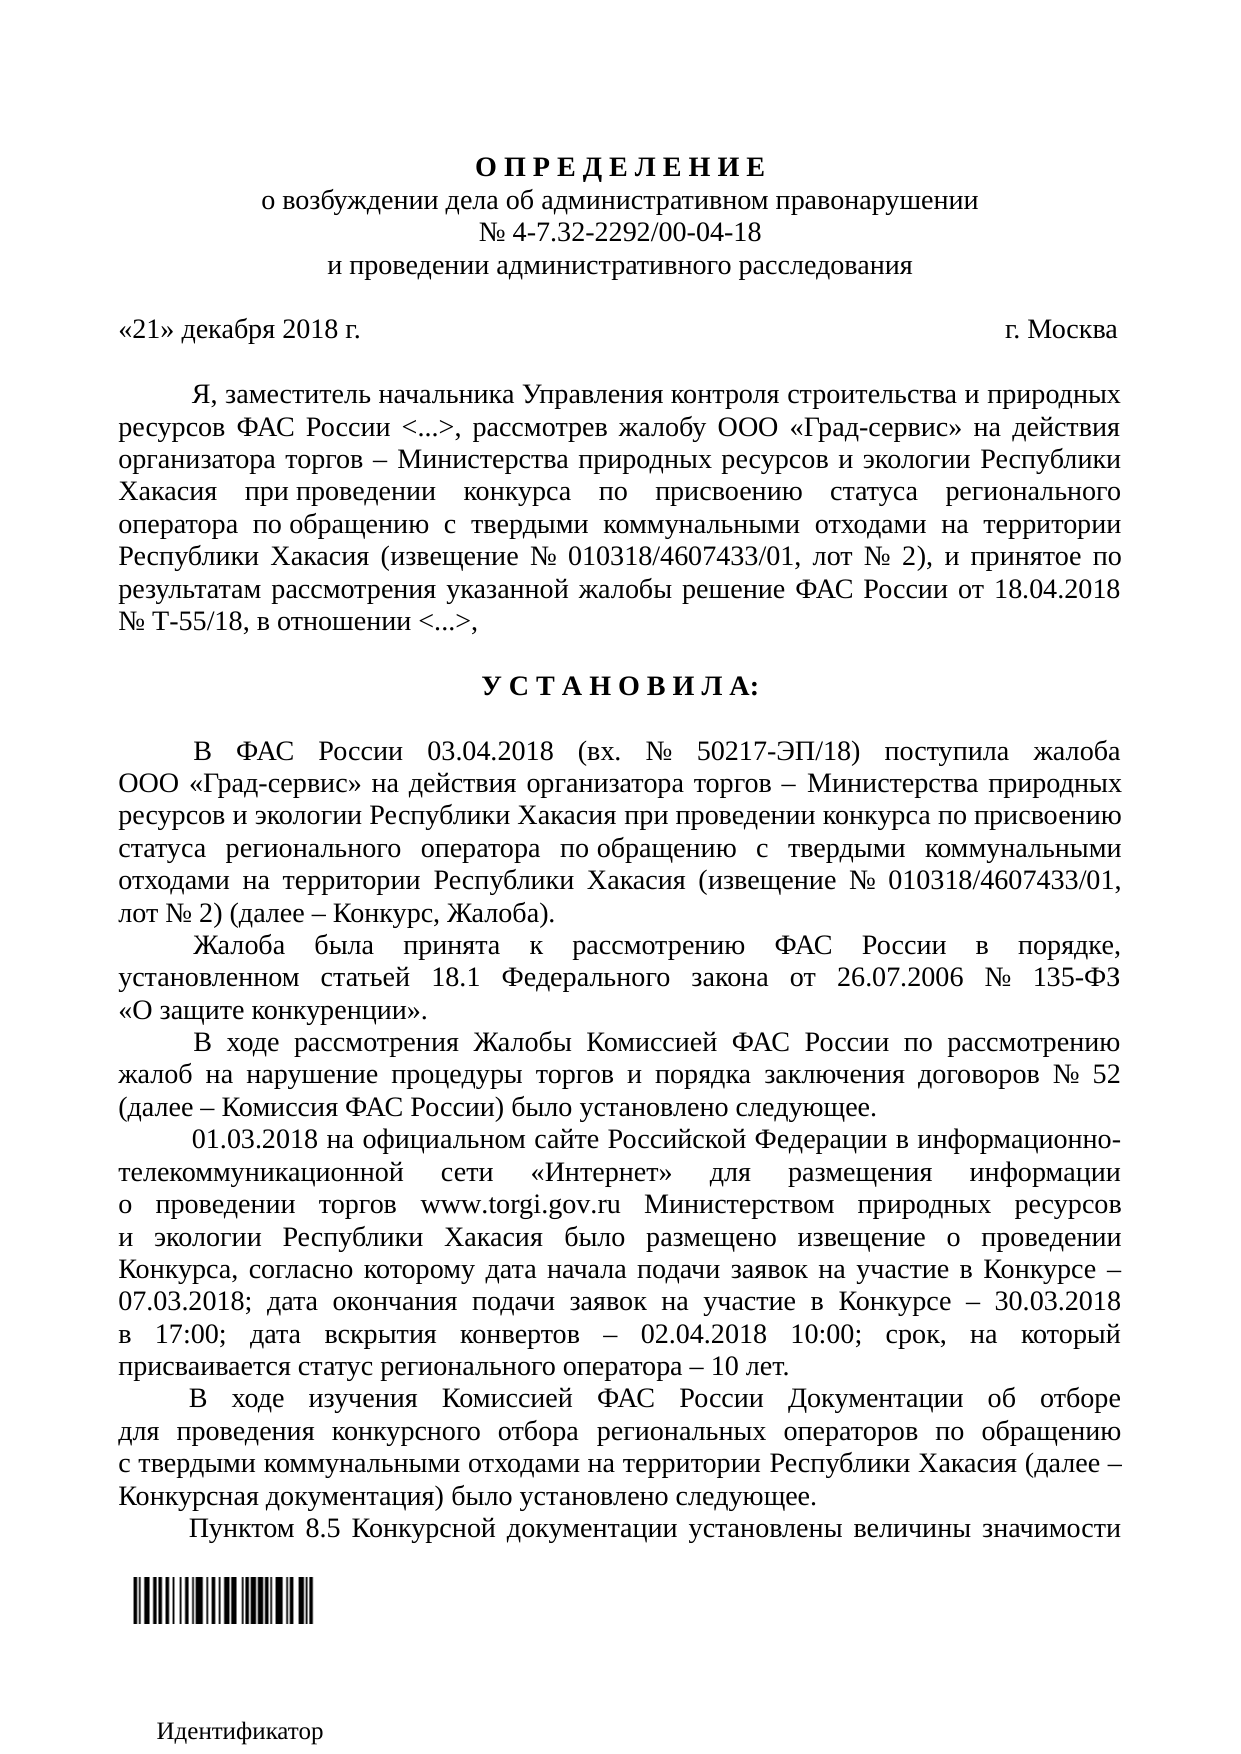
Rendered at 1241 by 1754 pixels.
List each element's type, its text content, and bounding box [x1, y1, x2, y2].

text 01.03.2018 на официальном сайте Российской Федерации в информационно-телекоммуникационной сети «Интернет» для размещения информации о проведении торгов www.torgi.gov.ru Министерством природных ресурсов и экологии Республики Хакасия было размещено извещение о проведении Конкурса, согласно которому дата начала подачи заявок на участие в Конкурсе – 07.03.2018; дата окончания подачи заявок на участие в Конкурсе – 30.03.2018 в 17:00; дата вскрытия конвертов – 02.04.2018 10:00; срок, на который присваивается статус регионального оператора – 10 лет. [118, 1122, 1122, 1382]
text Я, заместитель начальника Управления контроля строительства и природных ресурсов ФАС России <...>, рассмотрев жалобу ООО «Град-сервис» на действия организатора торгов – Министерства природных ресурсов и экологии Республики Хакасия при проведении конкурса по присвоению статуса регионального оператора по обращению с твердыми коммунальными отходами на территории Республики Хакасия (извещение № 010318/4607433/01, лот № 2), и принятое по результатам рассмотрения указанной жалобы решение ФАС России от 18.04.2018 № Т-55/18, в отношении <...>, [118, 377, 1122, 636]
text № 4-7.32-2292/00-04-18 и проведении административного расследования [118, 215, 1122, 280]
text В ФАС России 03.04.2018 (вх. № 50217-ЭП/18) поступила жалоба ООО «Град-сервис» на действия организатора торгов – Министерства природных ресурсов и экологии Республики Хакасия при проведении конкурса по присвоению статуса регионального оператора по обращению с твердыми коммунальными отходами на территории Республики Хакасия (извещение № 010318/4607433/01, лот № 2) (далее – Конкурс, Жалоба). [118, 734, 1122, 928]
text о возбуждении дела об административном правонарушении [118, 183, 1122, 215]
text У С Т А Н О В И Л А: [118, 669, 1122, 701]
text Жалоба была принята к рассмотрению ФАС России в порядке, установленном статьей 18.1 Федерального закона от 26.07.2006 № 135-ФЗ «О защите конкуренции». [118, 928, 1122, 1025]
text «21» декабря 2018 г. г. Москва [118, 312, 1122, 345]
text Пунктом 8.5 Конкурсной документации установлены величины значимости [118, 1511, 1122, 1543]
text В ходе рассмотрения Жалобы Комиссией ФАС России по рассмотрению жалоб на нарушение процедуры торгов и порядка заключения договоров № 52 (далее – Комиссия ФАС России) было установлено следующее. [118, 1025, 1122, 1122]
text О П Р Е Д Е Л Е Н И Е [118, 151, 1122, 183]
text В ходе изучения Комиссией ФАС России Документации об отборе для проведения конкурсного отбора региональных операторов по обращению с твердыми коммунальными отходами на территории Республики Хакасия (далее – Конкурсная документация) было установлено следующее. [118, 1382, 1122, 1511]
picture [118, 1577, 331, 1624]
